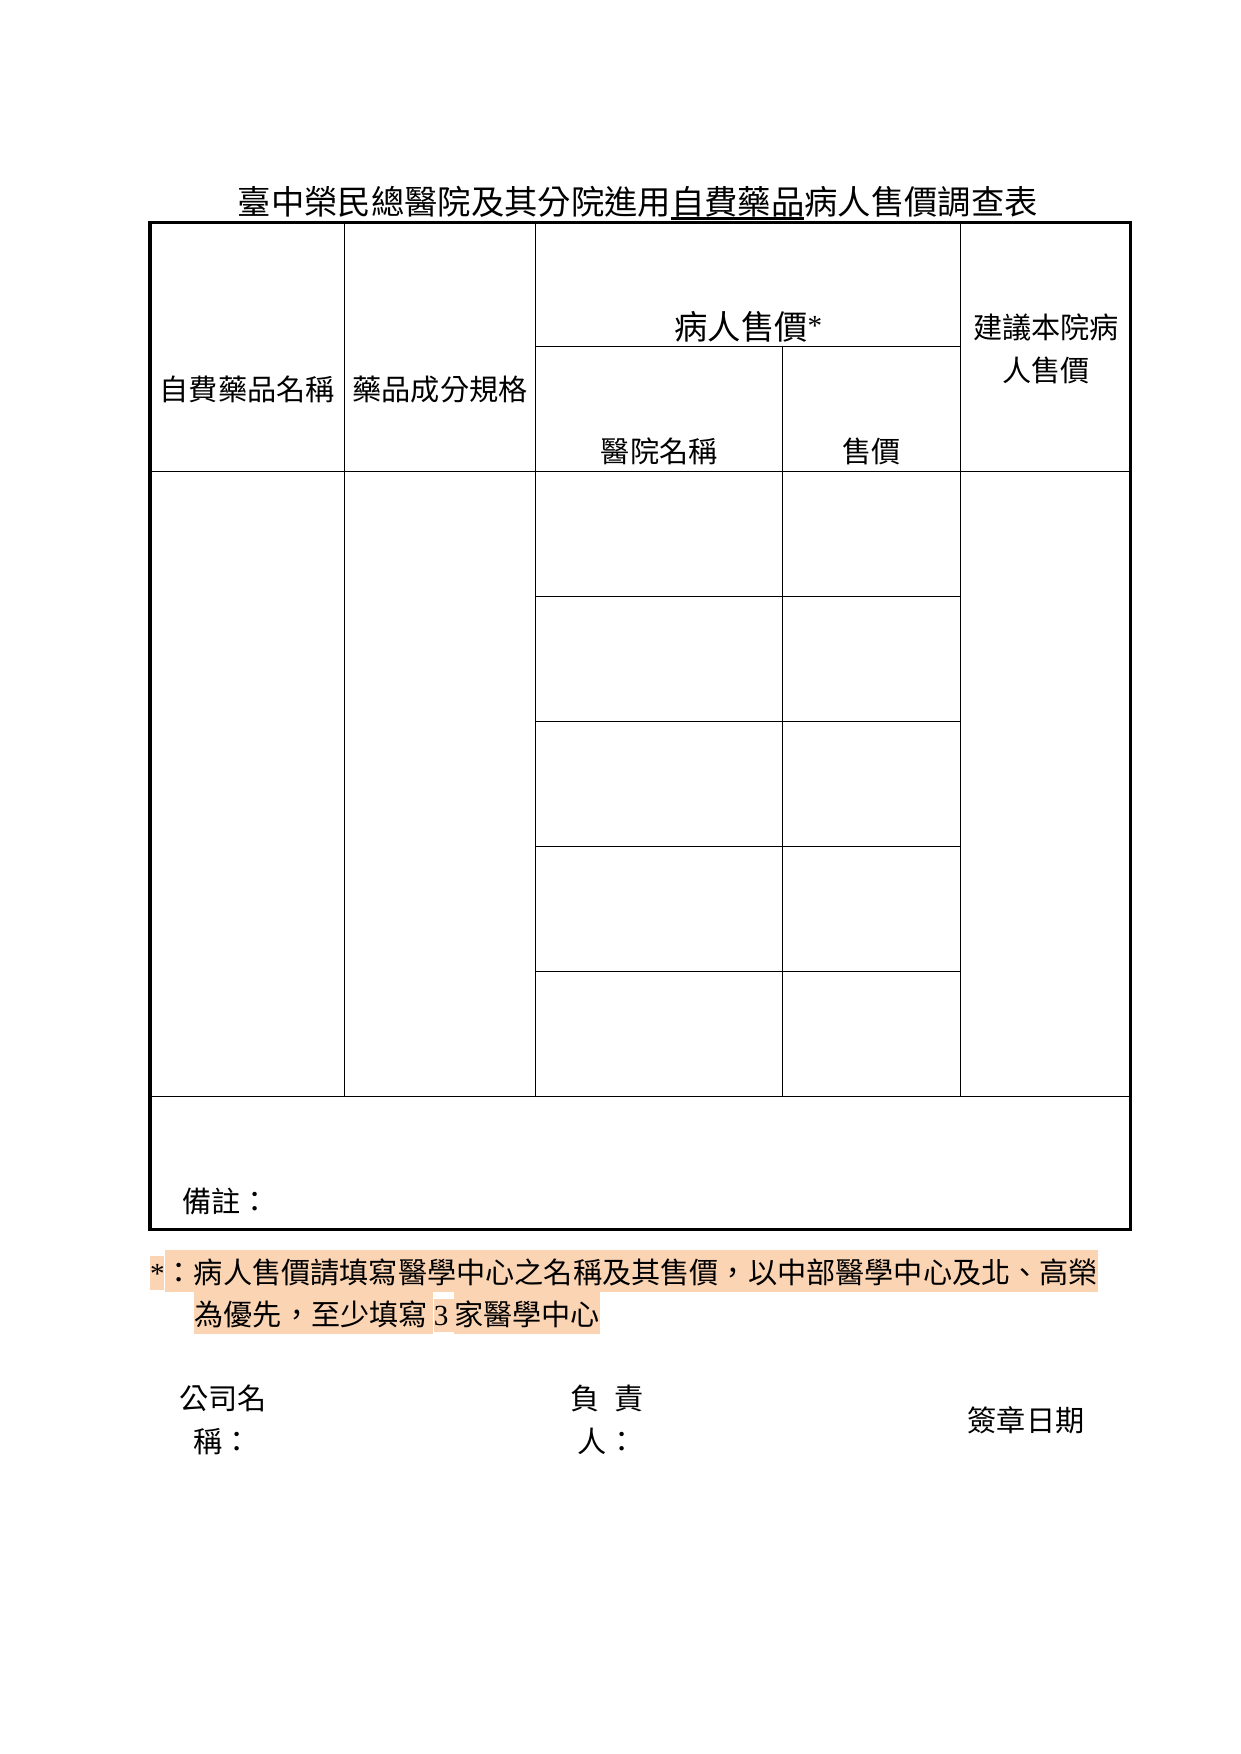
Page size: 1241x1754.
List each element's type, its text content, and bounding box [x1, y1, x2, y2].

table_header 藥品成分規格 [345, 224, 535, 471]
table_cell [783, 472, 960, 596]
table_header 病人售價* [536, 224, 960, 346]
table_cell [345, 472, 535, 1096]
table_header 自費藥品名稱 [152, 224, 344, 471]
table_header 負 責 人： [536, 1346, 678, 1491]
table_cell 醫院名稱 [536, 347, 782, 471]
table_cell [783, 597, 960, 721]
table_cell [783, 847, 960, 971]
table_cell [961, 472, 1129, 1096]
table_cell [152, 472, 344, 1096]
table_header [295, 1346, 536, 1491]
text 臺中榮民總醫院及其分院進用自費藥品病人售價調查表 [150, 158, 1125, 221]
table_cell [536, 972, 782, 1096]
table_header 簽章日期 [921, 1346, 1131, 1491]
table_cell [536, 472, 782, 596]
table_cell [536, 597, 782, 721]
table_cell [783, 722, 960, 846]
table_cell 備註： [152, 1097, 1129, 1228]
table_header [678, 1346, 921, 1491]
table_cell [536, 722, 782, 846]
table_cell 售價 [783, 347, 960, 471]
table_cell [783, 972, 960, 1096]
text *：病人售價請填寫醫學中心之名稱及其售價，以中部醫學中心及北、高榮為優先，至少填寫3家醫學中心 [150, 1249, 1125, 1334]
table_header 建議本院病人售價 [961, 224, 1129, 471]
table_header 公司名稱： [150, 1346, 295, 1491]
table_cell [536, 847, 782, 971]
